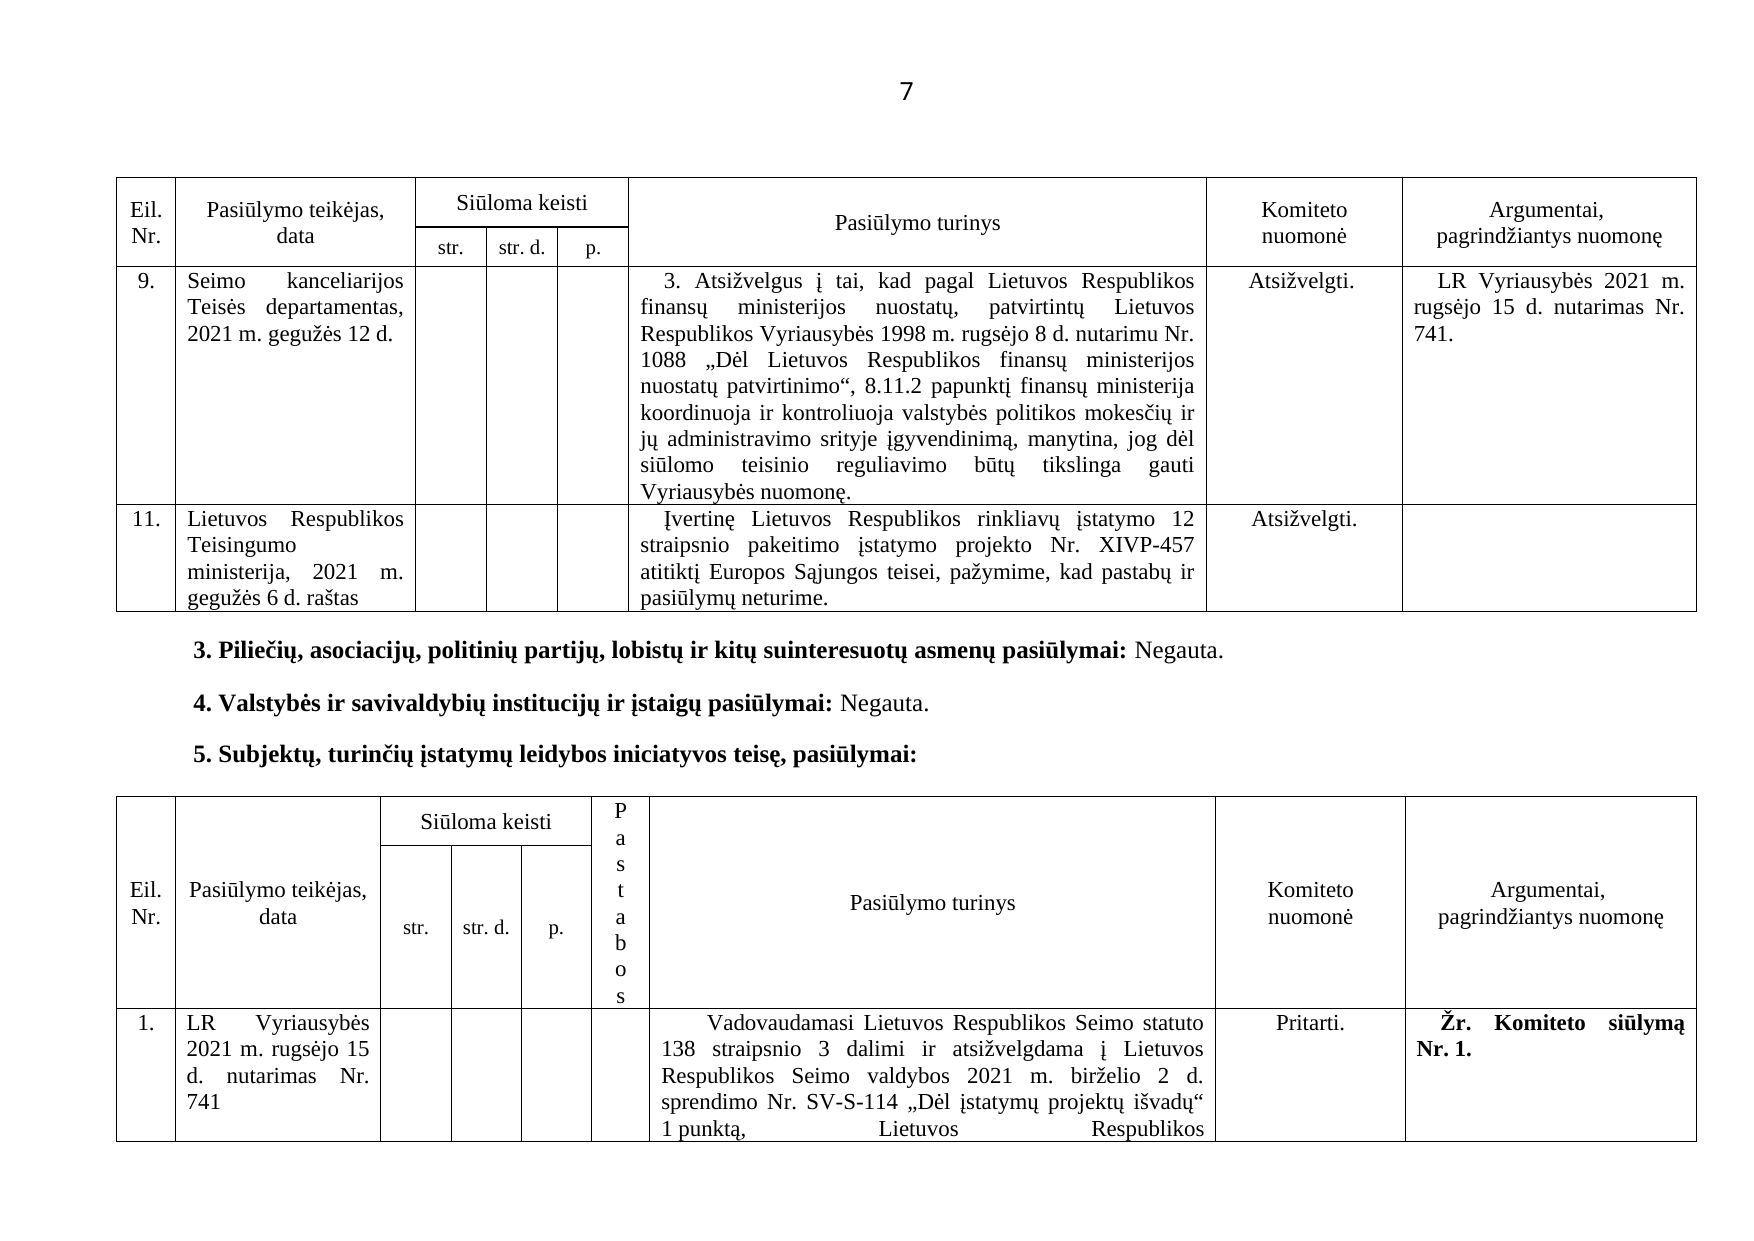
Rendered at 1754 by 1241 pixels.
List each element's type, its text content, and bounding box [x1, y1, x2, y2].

table_cell Pritarti. [1216, 1009, 1405, 1141]
table_cell Žr. Komiteto siūlymą Nr. 1. [1406, 1009, 1696, 1141]
table_header Komiteto nuomonė [1216, 797, 1405, 1008]
table_cell [487, 267, 557, 504]
table_cell str. d. [452, 846, 521, 1008]
table_cell str. [416, 228, 486, 266]
table_cell 1. [117, 1009, 175, 1141]
table_cell [416, 267, 486, 504]
table_cell [522, 1009, 591, 1141]
text 4. Valstybės ir savivaldybių institucijų ir įstaigų pasiūlymai: Negauta. [118, 688, 1695, 717]
table_header Eil. Nr. [117, 797, 175, 1008]
table_cell [558, 267, 628, 504]
table_header Pasiūlymo teikėjas, data [176, 178, 415, 266]
table_cell [381, 1009, 451, 1141]
table_header Argumentai, pagrindžiantys nuomonę [1403, 178, 1696, 266]
table_cell LR Vyriausybės 2021 m. rugsėjo 15 d. nutarimas Nr. 741. [1403, 267, 1696, 504]
table_cell Lietuvos Respublikos Teisingumo ministerija, 2021 m. gegužės 6 d. raštas [176, 505, 415, 611]
table_cell 9. [117, 267, 175, 504]
table_cell [592, 1009, 649, 1141]
table_header Siūloma keisti [381, 797, 591, 845]
table_cell Seimo kanceliarijos Teisės departamentas, 2021 m. gegužės 12 d. [176, 267, 415, 504]
table_cell str. [381, 846, 451, 1008]
table_header Pasiūlymo turinys [629, 178, 1206, 266]
table_cell [1403, 505, 1696, 611]
table_header Argumentai, pagrindžiantys nuomonę [1406, 797, 1696, 1008]
table_header Pastabos [592, 797, 649, 1008]
table_cell [452, 1009, 521, 1141]
table_cell 3. Atsižvelgus į tai, kad pagal Lietuvos Respublikos finansų ministerijos nuostatų, patvirtintų Lietuvos Respublikos Vyriausybės 1998 m. rugsėjo 8 d. nutarimu Nr. 1088 „Dėl Lietuvos Respublikos finansų ministerijos nuostatų patvirtinimo“, 8.11.2 papunktį finansų ministerija koordinuoja ir kontroliuoja valstybės politikos mokesčių ir jų administravimo srityje įgyvendinimą, manytina, jog dėl siūlomo teisinio reguliavimo būtų tikslinga gauti Vyriausybės nuomonę. [629, 267, 1206, 504]
table_cell p. [558, 228, 628, 266]
table_header Siūloma keisti [416, 178, 628, 226]
table_cell Atsižvelgti. [1207, 267, 1402, 504]
text 3. Piliečių, asociacijų, politinių partijų, lobistų ir kitų suinteresuotų asmenų pasiūlymai: Negauta. [118, 636, 1695, 664]
table_cell 11. [117, 505, 175, 611]
table_cell [558, 505, 628, 611]
table_cell Įvertinę Lietuvos Respublikos rinkliavų įstatymo 12 straipsnio pakeitimo įstatymo projekto Nr. XIVP-457 atitiktį Europos Sąjungos teisei, pažymime, kad pastabų ir pasiūlymų neturime. [629, 505, 1206, 611]
table_cell [487, 505, 557, 611]
table_cell Atsižvelgti. [1207, 505, 1402, 611]
table_cell Vadovaudamasi Lietuvos Respublikos Seimo statuto 138 straipsnio 3 dalimi ir atsižvelgdama į Lietuvos Respublikos Seimo valdybos 2021 m. birželio 2 d. sprendimo Nr. SV-S-114 „Dėl įstatymų projektų išvadų“ 1 punktą, Lietuvos Respublikos [650, 1009, 1215, 1141]
table_header Eil. Nr. [117, 178, 175, 266]
table_header Pasiūlymo teikėjas, data [176, 797, 380, 1008]
table_cell p. [522, 846, 591, 1008]
table_header Pasiūlymo turinys [650, 797, 1215, 1008]
table_cell str. d. [487, 228, 557, 266]
text 5. Subjektų, turinčių įstatymų leidybos iniciatyvos teisę, pasiūlymai: [118, 739, 1695, 767]
table_cell [416, 505, 486, 611]
table_cell LR Vyriausybės 2021 m. rugsėjo 15 d. nutarimas Nr. 741 [176, 1009, 380, 1141]
table_header Komiteto nuomonė [1207, 178, 1402, 266]
